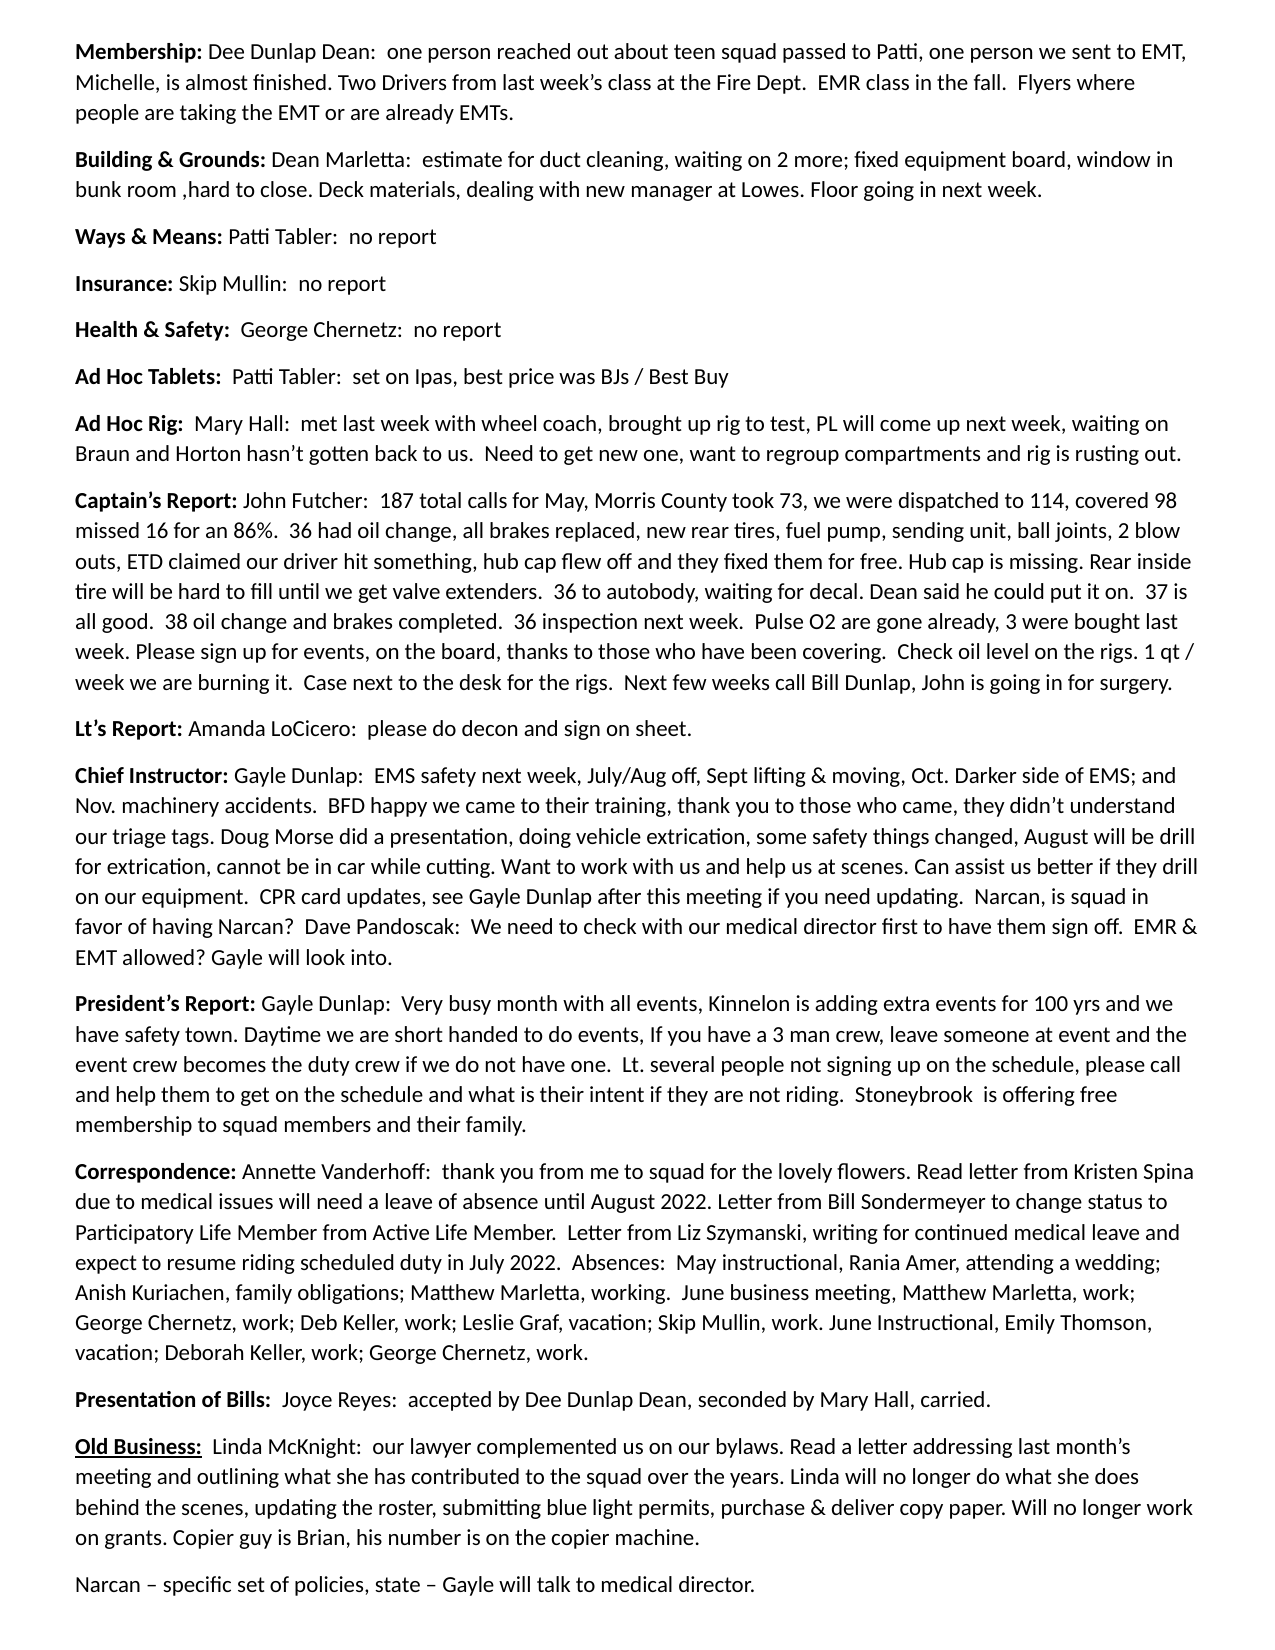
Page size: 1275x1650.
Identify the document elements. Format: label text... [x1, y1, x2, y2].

text Narcan – specific set of policies, state – Gayle will talk to medical director. [75, 1570, 1200, 1598]
text Old Business: Linda McKnight: our lawyer complemented us on our bylaws. Read a letter addressing last month’s meeting and outlining what she has contributed to the squad over the years. Linda will no longer do what she does behind the scenes, updating the roster, submitting blue light permits, purchase & deliver copy paper. Will no longer work on grants. Copier guy is Brian, his number is on the copier machine. [75, 1432, 1200, 1551]
text Correspondence: Annette Vanderhoff: thank you from me to squad for the lovely flowers. Read letter from Kristen Spina due to medical issues will need a leave of absence until August 2022. Letter from Bill Sondermeyer to change status to Participatory Life Member from Active Life Member. Letter from Liz Szymanski, writing for continued medical leave and expect to resume riding scheduled duty in July 2022. Absences: May instructional, Rania Amer, attending a wedding; Anish Kuriachen, family obligations; Matthew Marletta, working. June business meeting, Matthew Marletta, work; George Chernetz, work; Deb Keller, work; Leslie Graf, vacation; Skip Mullin, work. June Instructional, Emily Thomson, vacation; Deborah Keller, work; George Chernetz, work. [75, 1157, 1200, 1367]
text Building & Grounds: Dean Marletta: estimate for duct cleaning, waiting on 2 more; fixed equipment board, window in bunk room ,hard to close. Deck materials, dealing with new manager at Lowes. Floor going in next week. [75, 145, 1200, 203]
text Health & Safety: George Chernetz: no report [75, 316, 1200, 344]
text Ad Hoc Tablets: Patti Tabler: set on Ipas, best price was BJs / Best Buy [75, 362, 1200, 391]
text Lt’s Report: Amanda LoCicero: please do decon and sign on sheet. [75, 714, 1200, 743]
text Presentation of Bills: Joyce Reyes: accepted by Dee Dunlap Dean, seconded by Mary Hall, carried. [75, 1385, 1200, 1413]
text Ways & Means: Patti Tabler: no report [75, 222, 1200, 250]
text Membership: Dee Dunlap Dean: one person reached out about teen squad passed to Patti, one person we sent to EMT, Michelle, is almost finished. Two Drivers from last week’s class at the Fire Dept. EMR class in the fall. Flyers where people are taking the EMT or are already EMTs. [75, 37, 1200, 126]
text President’s Report: Gayle Dunlap: Very busy month with all events, Kinnelon is adding extra events for 100 yrs and we have safety town. Daytime we are short handed to do events, If you have a 3 man crew, leave someone at event and the event crew becomes the duty crew if we do not have one. Lt. several people not signing up on the schedule, please call and help them to get on the schedule and what is their intent if they are not riding. Stoneybrook is offering free membership to squad members and their family. [75, 989, 1200, 1138]
text Insurance: Skip Mullin: no report [75, 269, 1200, 297]
text Captain’s Report: John Futcher: 187 total calls for May, Morris County took 73, we were dispatched to 114, covered 98 missed 16 for an 86%. 36 had oil change, all brakes replaced, new rear tires, fuel pump, sending unit, ball joints, 2 blow outs, ETD claimed our driver hit something, hub cap flew off and they fixed them for free. Hub cap is missing. Rear inside tire will be hard to fill until we get valve extenders. 36 to autobody, waiting for decal. Dean said he could put it on. 37 is all good. 38 oil change and brakes completed. 36 inspection next week. Pulse O2 are gone already, 3 were bought last week. Please sign up for events, on the board, thanks to those who have been covering. Check oil level on the rigs. 1 qt / week we are burning it. Case next to the desk for the rigs. Next few weeks call Bill Dunlap, John is going in for surgery. [75, 486, 1200, 696]
text Ad Hoc Rig: Mary Hall: met last week with wheel coach, brought up rig to test, PL will come up next week, waiting on Braun and Horton hasn’t gotten back to us. Need to get new one, want to regroup compartments and rig is rusting out. [75, 409, 1200, 468]
text Chief Instructor: Gayle Dunlap: EMS safety next week, July/Aug off, Sept lifting & moving, Oct. Darker side of EMS; and Nov. machinery accidents. BFD happy we came to their training, thank you to those who came, they didn’t understand our triage tags. Doug Morse did a presentation, doing vehicle extrication, some safety things changed, August will be drill for extrication, cannot be in car while cutting. Want to work with us and help us at scenes. Can assist us better if they drill on our equipment. CPR card updates, see Gayle Dunlap after this meeting if you need updating. Narcan, is squad in favor of having Narcan? Dave Pandoscak: We need to check with our medical director first to have them sign off. EMR & EMT allowed? Gayle will look into. [75, 761, 1200, 971]
